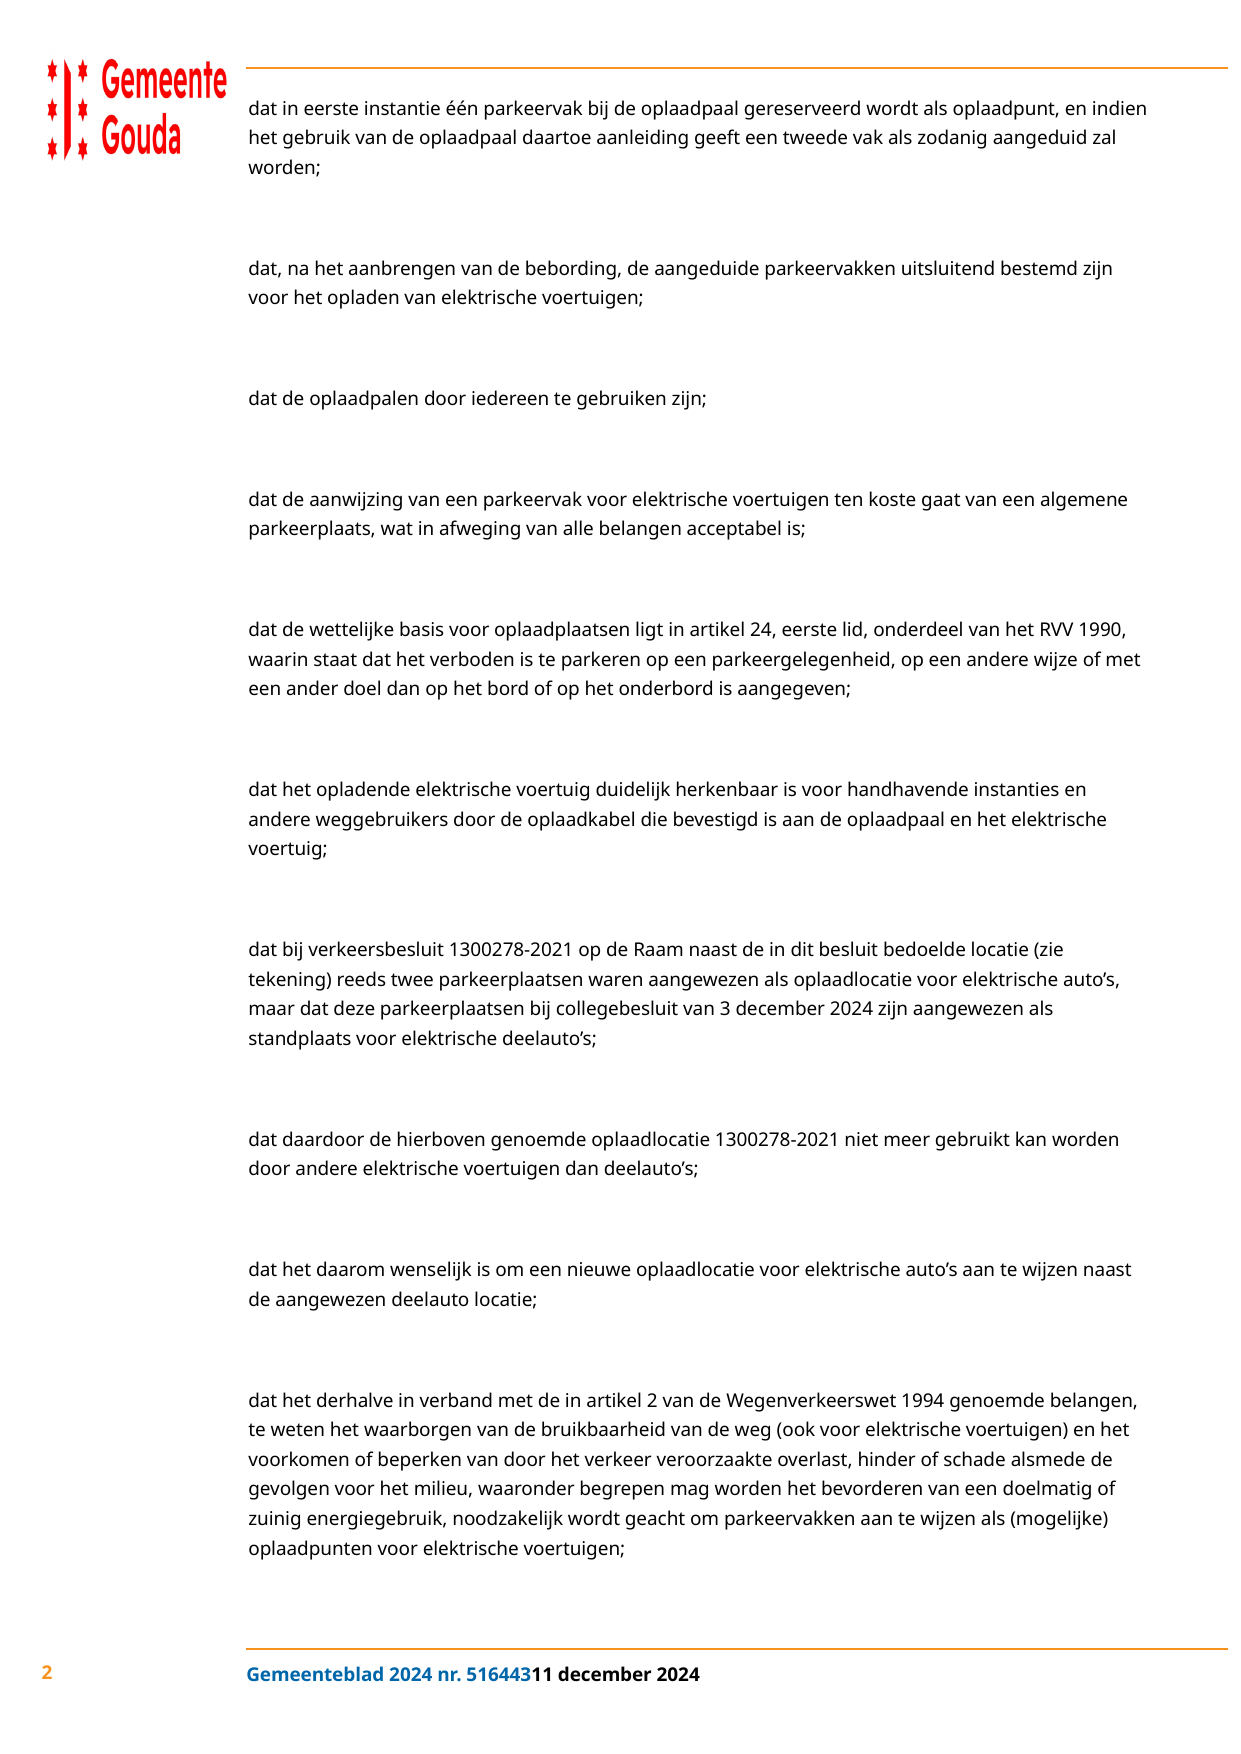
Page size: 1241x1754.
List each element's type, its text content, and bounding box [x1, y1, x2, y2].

text dat het opladende elektrische voertuig duidelijk herkenbaar is voor handhavende instanties en andere weggebruikers door de oplaadkabel die bevestigd is aan de oplaadpaal en het elektrische voertuig; [248, 776, 1152, 861]
text dat het daarom wenselijk is om een nieuwe oplaadlocatie voor elektrische auto’s aan te wijzen naast de aangewezen deelauto locatie; [248, 1256, 1152, 1312]
text dat daardoor de hierboven genoemde oplaadlocatie 1300278-2021 niet meer gebruikt kan worden door andere elektrische voertuigen dan deelauto’s; [248, 1126, 1152, 1181]
text dat de oplaadpalen door iedereen te gebruiken zijn; [248, 385, 1152, 411]
text dat, na het aanbrengen van de bebording, de aangeduide parkeervakken uitsluitend bestemd zijn voor het opladen van elektrische voertuigen; [248, 255, 1152, 310]
text dat in eerste instantie één parkeervak bij de oplaadpaal gereserveerd wordt als oplaadpunt, en indien het gebruik van de oplaadpaal daartoe aanleiding geeft een tweede vak als zodanig aangeduid zal worden; [248, 95, 1152, 180]
text dat het derhalve in verband met de in artikel 2 van de Wegenverkeerswet 1994 genoemde belangen, te weten het waarborgen van de bruikbaarheid van de weg (ook voor elektrische voertuigen) en het voorkomen of beperken van door het verkeer veroorzaakte overlast, hinder of schade alsmede de gevolgen voor het milieu, waaronder begrepen mag worden het bevorderen van een doelmatig of zuinig energiegebruik, noodzakelijk wordt geacht om parkeervakken aan te wijzen als (mogelijke) oplaadpunten voor elektrische voertuigen; [248, 1387, 1152, 1561]
text dat de aanwijzing van een parkeervak voor elektrische voertuigen ten koste gaat van een algemene parkeerplaats, wat in afweging van alle belangen acceptabel is; [248, 486, 1152, 541]
picture [41, 47, 231, 172]
text dat bij verkeersbesluit 1300278-2021 op de Raam naast de in dit besluit bedoelde locatie (zie tekening) reeds twee parkeerplaatsen waren aangewezen als oplaadlocatie voor elektrische auto’s, maar dat deze parkeerplaatsen bij collegebesluit van 3 december 2024 zijn aangewezen als standplaats voor elektrische deelauto’s; [248, 936, 1152, 1051]
text dat de wettelijke basis voor oplaadplaatsen ligt in artikel 24, eerste lid, onderdeel van het RVV 1990, waarin staat dat het verboden is te parkeren op een parkeergelegenheid, op een andere wijze of met een ander doel dan op het bord of op het onderbord is aangegeven; [248, 616, 1152, 701]
